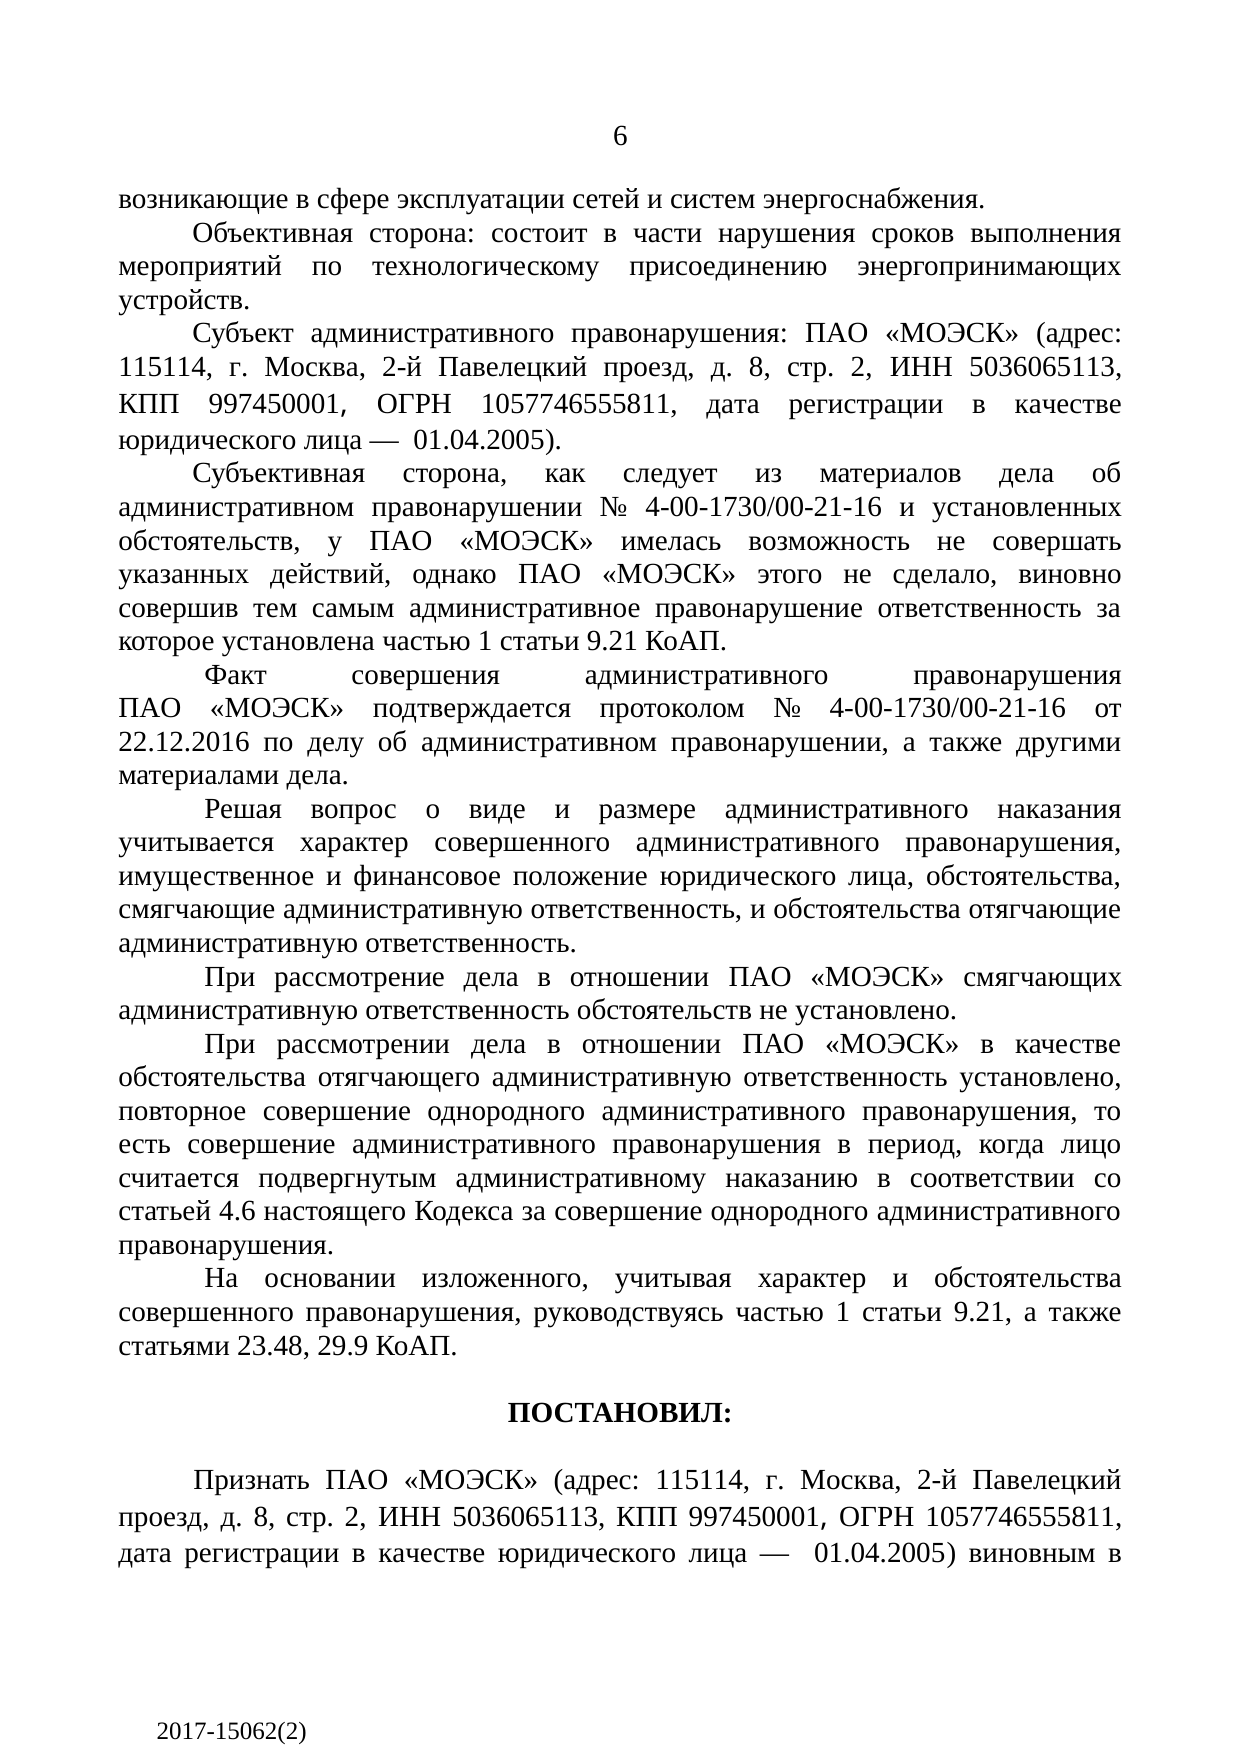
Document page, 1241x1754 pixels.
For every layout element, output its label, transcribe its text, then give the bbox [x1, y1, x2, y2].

text Факт совершения административного правонарушения ПАО «МОЭСК» подтверждается протоколом № 4-00-1730/00-21-16 от 22.12.2016 по делу об административном правонарушении, а также другими материалами дела. [118, 657, 1122, 791]
text Объективная сторона: состоит в части нарушения сроков выполнения мероприятий по технологическому присоединению энергопринимающих устройств. [118, 215, 1122, 315]
text При рассмотрение дела в отношении ПАО «МОЭСК» смягчающих административную ответственность обстоятельств не установлено. [118, 959, 1122, 1026]
text ПОСТАНОВИЛ: [118, 1395, 1122, 1428]
text Решая вопрос о виде и размере административного наказания учитывается характер совершенного административного правонарушения, имущественное и финансовое положение юридического лица, обстоятельства, смягчающие административную ответственность, и обстоятельства отягчающие административную ответственность. [118, 791, 1122, 959]
text Субъективная сторона, как следует из материалов дела об административном правонарушении № 4-00-1730/00-21-16 и установленных обстоятельств, у ПАО «МОЭСК» имелась возможность не совершать указанных действий, однако ПАО «МОЭСК» этого не сделало, виновно совершив тем самым административное правонарушение ответственность за которое установлена частью 1 статьи 9.21 КоАП. [118, 456, 1122, 657]
text возникающие в сфере эксплуатации сетей и систем энергоснабжения. [118, 181, 1122, 215]
text На основании изложенного, учитывая характер и обстоятельства совершенного правонарушения, руководствуясь частью 1 статьи 9.21, а также статьями 23.48, 29.9 КоАП. [118, 1261, 1122, 1361]
text Признать ПАО «МОЭСК» (адрес: 115114, г. Москва, 2-й Павелецкий проезд, д. 8, стр. 2, ИНН 5036065113, КПП 997450001, ОГРН 1057746555811, дата регистрации в качестве юридического лица — 01.04.2005) виновным в [118, 1462, 1122, 1569]
text При рассмотрении дела в отношении ПАО «МОЭСК» в качестве обстоятельства отягчающего административную ответственность установлено, повторное совершение однородного административного правонарушения, то есть совершение административного правонарушения в период, когда лицо считается подвергнутым административному наказанию в соответствии со статьей 4.6 настоящего Кодекса за совершение однородного административного правонарушения. [118, 1026, 1122, 1261]
text Субъект административного правонарушения: ПАО «МОЭСК» (адрес: 115114, г. Москва, 2-й Павелецкий проезд, д. 8, стр. 2, ИНН 5036065113, КПП 997450001, ОГРН 1057746555811, дата регистрации в качестве юридического лица — 01.04.2005). [118, 315, 1122, 456]
